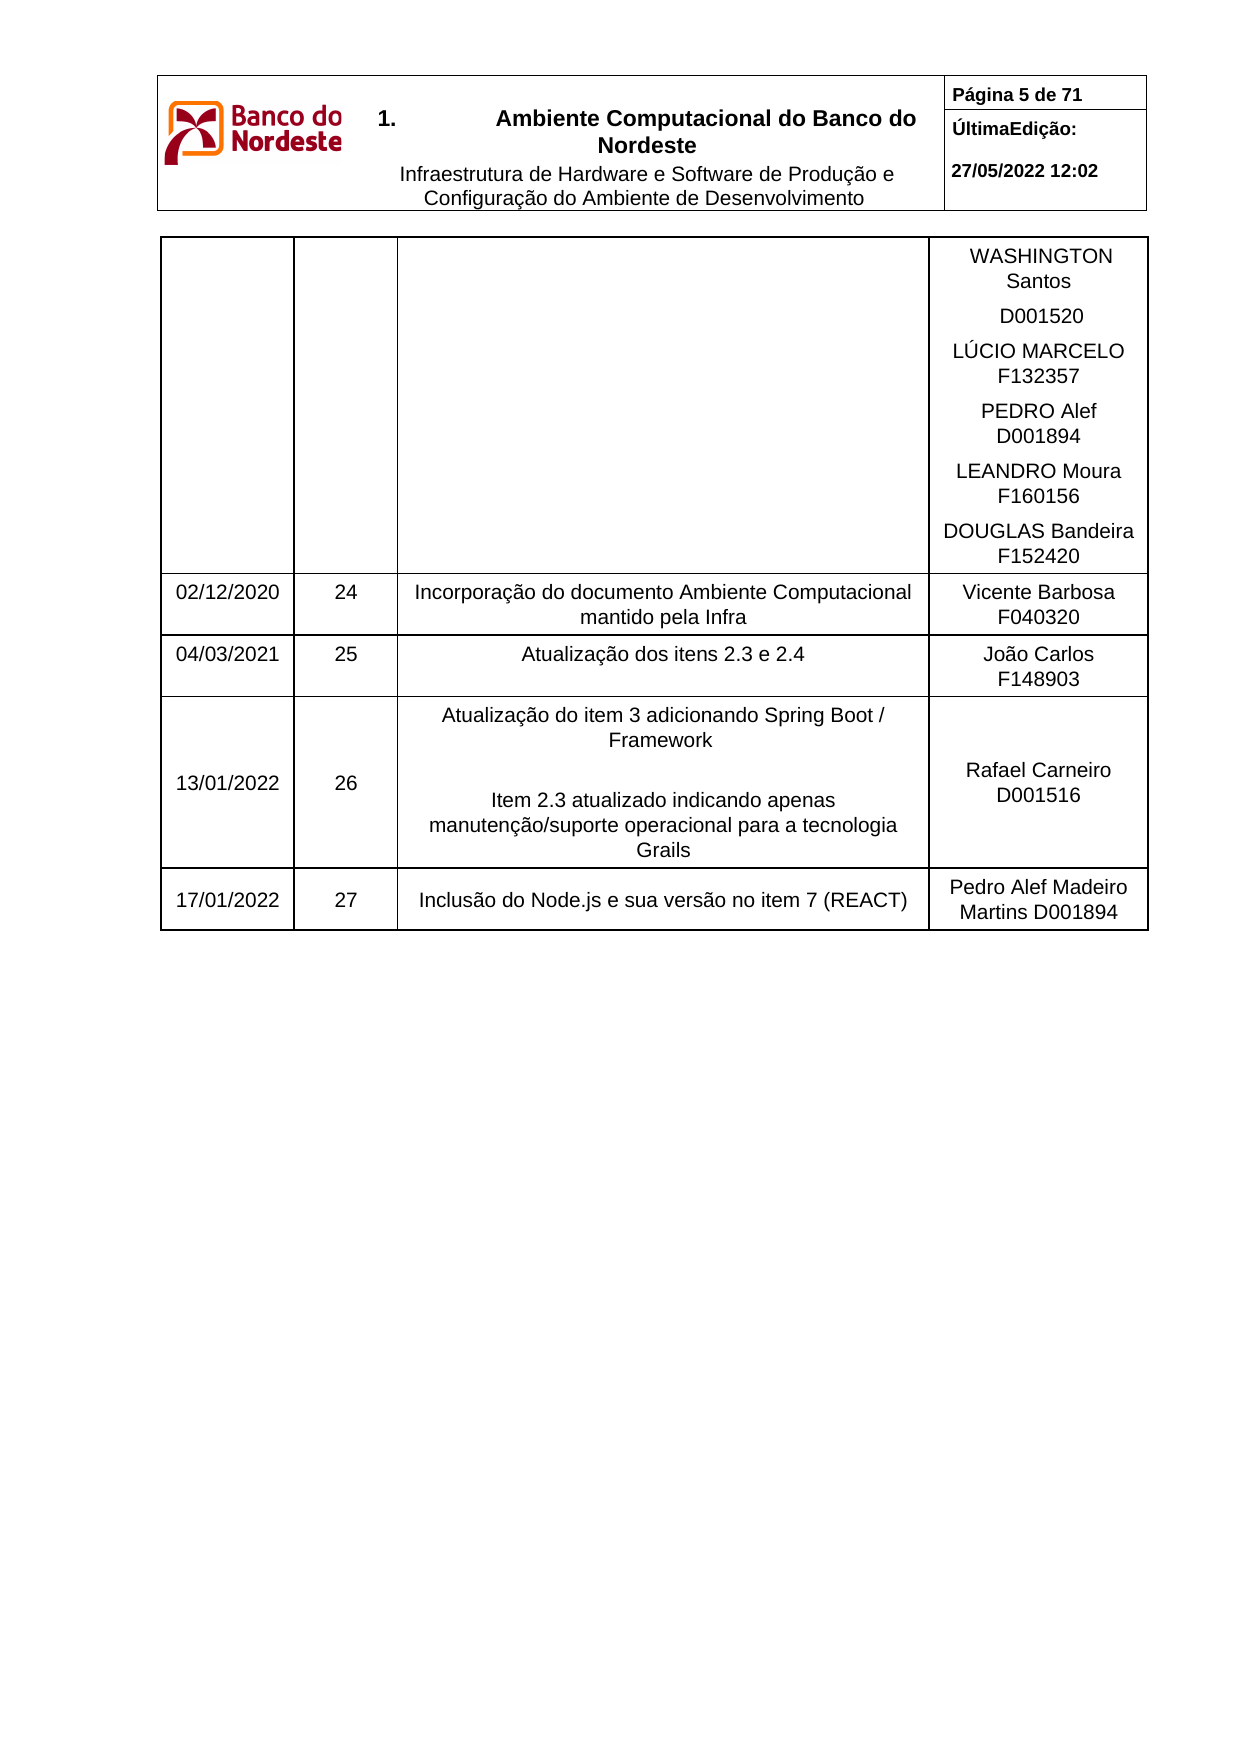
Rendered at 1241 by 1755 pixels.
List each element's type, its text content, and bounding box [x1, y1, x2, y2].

table_cell 24 [295, 574, 397, 634]
table_cell João Carlos F148903 [930, 636, 1147, 696]
table_cell Inclusão do Node.js e sua versão no item 7 (REACT) [398, 869, 928, 929]
table_cell 26 [295, 697, 397, 867]
table_cell 02/12/2020 [162, 574, 293, 634]
table_cell 17/01/2022 [162, 869, 293, 929]
table_cell Pedro Alef Madeiro Martins D001894 [930, 869, 1147, 929]
table_cell [162, 238, 293, 573]
table_cell 27 [295, 869, 397, 929]
table_cell 04/03/2021 [162, 636, 293, 696]
table_cell Atualização do item 3 adicionando Spring Boot / Framework Item 2.3 atualizado indicando apenas manutenção/suporte operacional para a tecnologia Grails [398, 697, 928, 867]
table_cell Rafael Carneiro D001516 [930, 697, 1147, 867]
table_cell 13/01/2022 [162, 697, 293, 867]
table_cell [398, 238, 928, 573]
table_cell [295, 238, 397, 573]
table_cell Atualização dos itens 2.3 e 2.4 [398, 636, 928, 696]
table_cell 25 [295, 636, 397, 696]
table_cell Vicente Barbosa F040320 [930, 574, 1147, 634]
table_cell WASHINGTON Santos D001520 LÚCIO MARCELO F132357 PEDRO Alef D001894 LEANDRO Moura F160156 DOUGLAS Bandeira F152420 [930, 238, 1147, 573]
table_cell Incorporação do documento Ambiente Computacional mantido pela Infra [398, 574, 928, 634]
